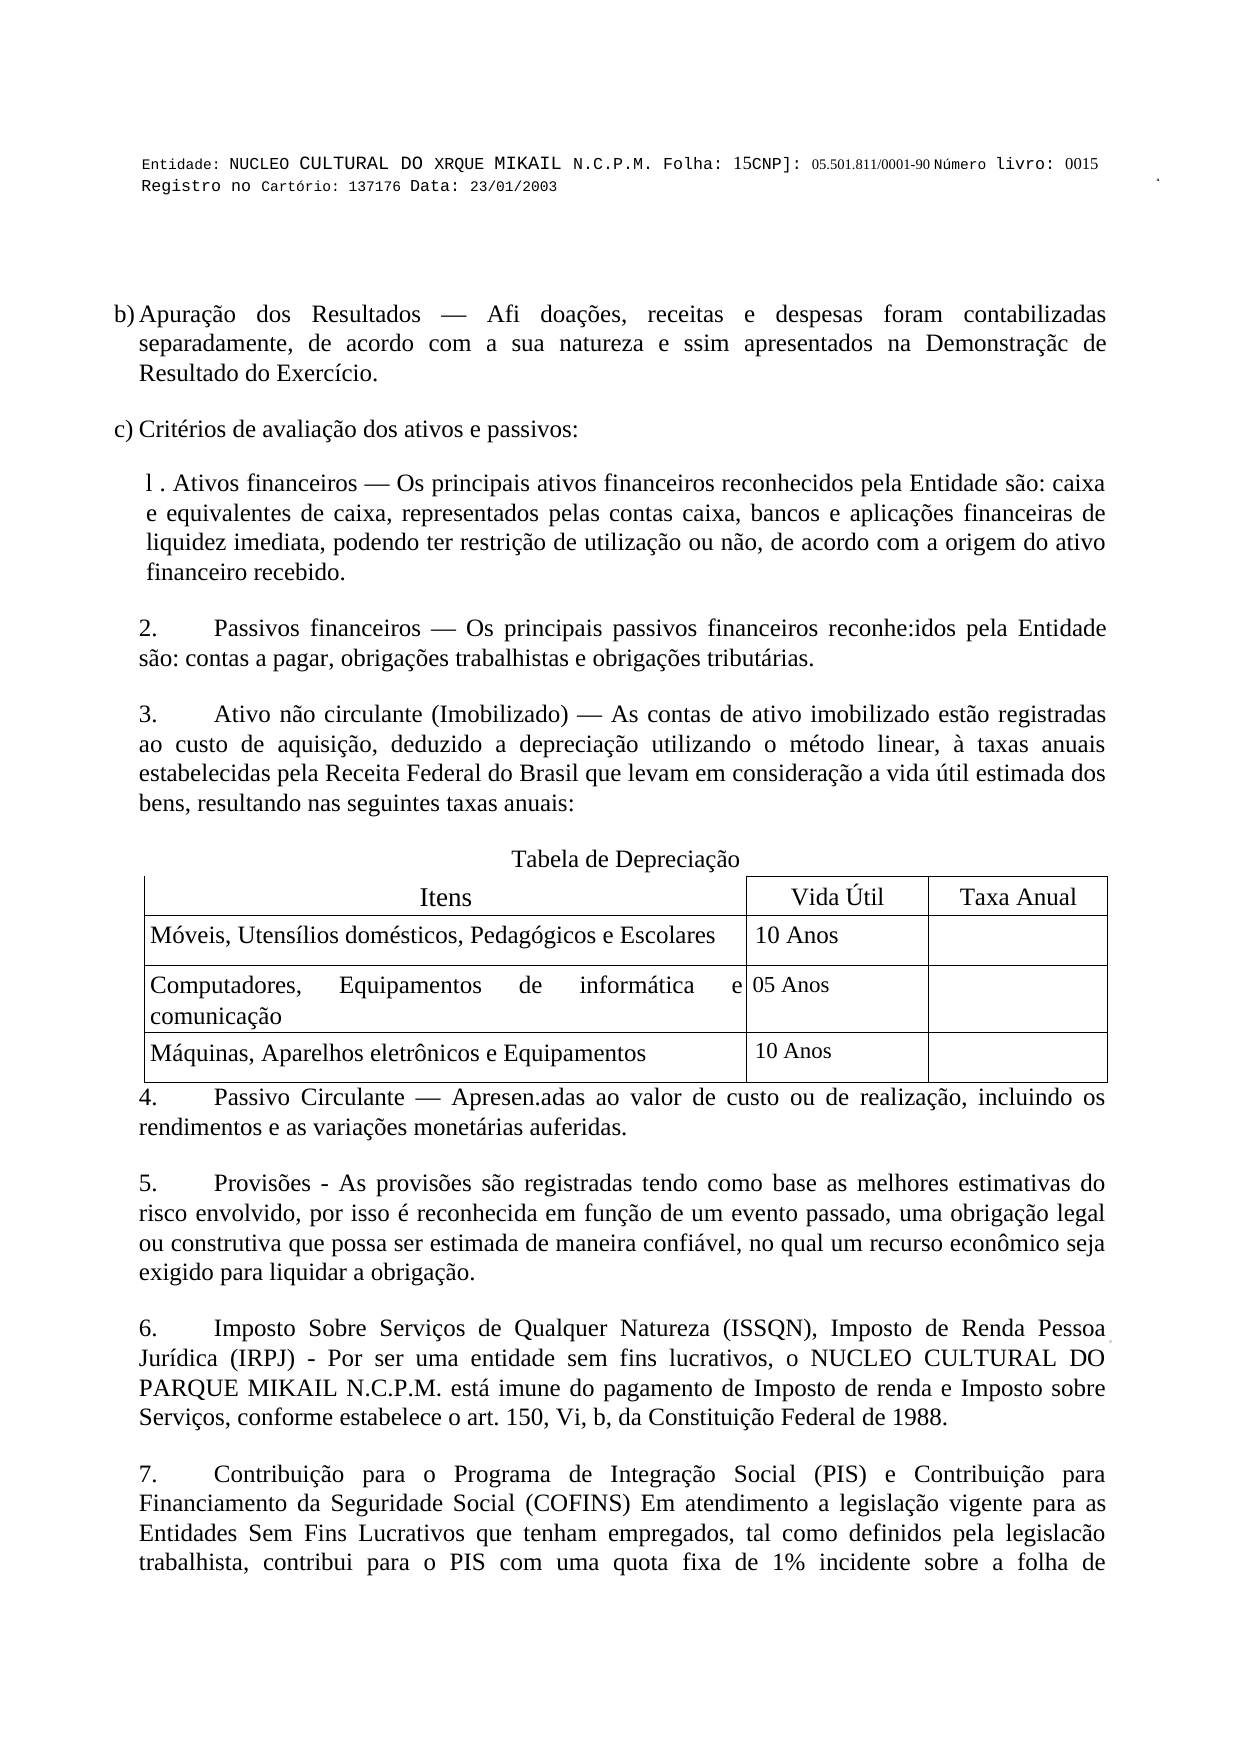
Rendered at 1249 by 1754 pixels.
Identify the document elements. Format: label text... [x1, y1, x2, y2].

list Provisões - As provisões são registradas tendo como base as melhores estimativas do risco envolvido, por isso é reconhecida em função de um evento passado, uma obrigação legal ou construtiva que possa ser estimada de maneira confiável, no qual um recurso econômico seja exigido para liquidar a obrigação. [138, 1168, 1107, 1286]
table_cell 05 Anos [747, 966, 928, 1032]
table_header Taxa Anual [929, 877, 1107, 915]
list Ativo não circulante (Imobilizado) — As contas de ativo imobilizado estão registradas ao custo de aquisição, deduzido a depreciação utilizando o método linear, à taxas anuais estabelecidas pela Receita Federal do Brasil que levam em consideração a vida útil estimada dos bens, resultando nas seguintes taxas anuais: [138, 699, 1107, 817]
list Passivos financeiros — Os principais passivos financeiros reconhe:idos pela Entidade são: contas a pagar, obrigações trabalhistas e obrigações tributárias. [138, 613, 1107, 672]
text Tabela de Depreciação [142, 844, 1108, 873]
table_cell Máquinas, Aparelhos eletrônicos e Equipamentos [145, 1033, 746, 1082]
list Contribuição para o Programa de Integração Social (PIS) e Contribuição para Financiamento da Seguridade Social (COFINS) Em atendimento a legislação vigente para as Entidades Sem Fins Lucrativos que tenham empregados, tal como definidos pela legislacão trabalhista, contribui para o PIS com uma quota fixa de 1% incidente sobre a folha de [138, 1459, 1107, 1576]
table_cell [929, 916, 1107, 965]
table_cell [929, 1033, 1107, 1082]
table_cell 10 Anos [747, 1033, 928, 1082]
text l . Ativos financeiros — Os principais ativos financeiros reconhecidos pela Entidade são: caixa e equivalentes de caixa, representados pelas contas caixa, bancos e aplicações financeiras de liquidez imediata, podendo ter restrição de utilização ou não, de acordo com a origem do ativo financeiro recebido. [145, 468, 1107, 586]
list Imposto Sobre Serviços de Qualquer Natureza (ISSQN), Imposto de Renda Pessoa Jurídica (IRPJ) - Por ser uma entidade sem fins lucrativos, o NUCLEO CULTURAL DO PARQUE MIKAIL N.C.P.M. está imune do pagamento de Imposto de renda e Imposto sobre Serviços, conforme estabelece o art. 150, Vi, b, da Constituição Federal de 1988. [138, 1313, 1107, 1431]
list Critérios de avaliação dos ativos e passivos: [114, 414, 1107, 443]
table_header Itens [145, 876, 746, 915]
table_cell [929, 966, 1107, 1032]
table_header Vida Útil [747, 877, 928, 915]
list Apuração dos Resultados — Afi doações, receitas e despesas foram contabilizadas separadamente, de acordo com a sua natureza e ssim apresentados na Demonstraçãc de Resultado do Exercício. [114, 299, 1107, 387]
table_cell 10 Anos [747, 916, 928, 965]
table_cell Computadores, Equipamentos de informática e comunicação [145, 966, 746, 1032]
list Passivo Circulante — Apresen.adas ao valor de custo ou de realização, incluindo os rendimentos e as variações monetárias auferidas. [138, 1082, 1107, 1141]
table_cell Móveis, Utensílios domésticos, Pedagógicos e Escolares [145, 916, 746, 965]
